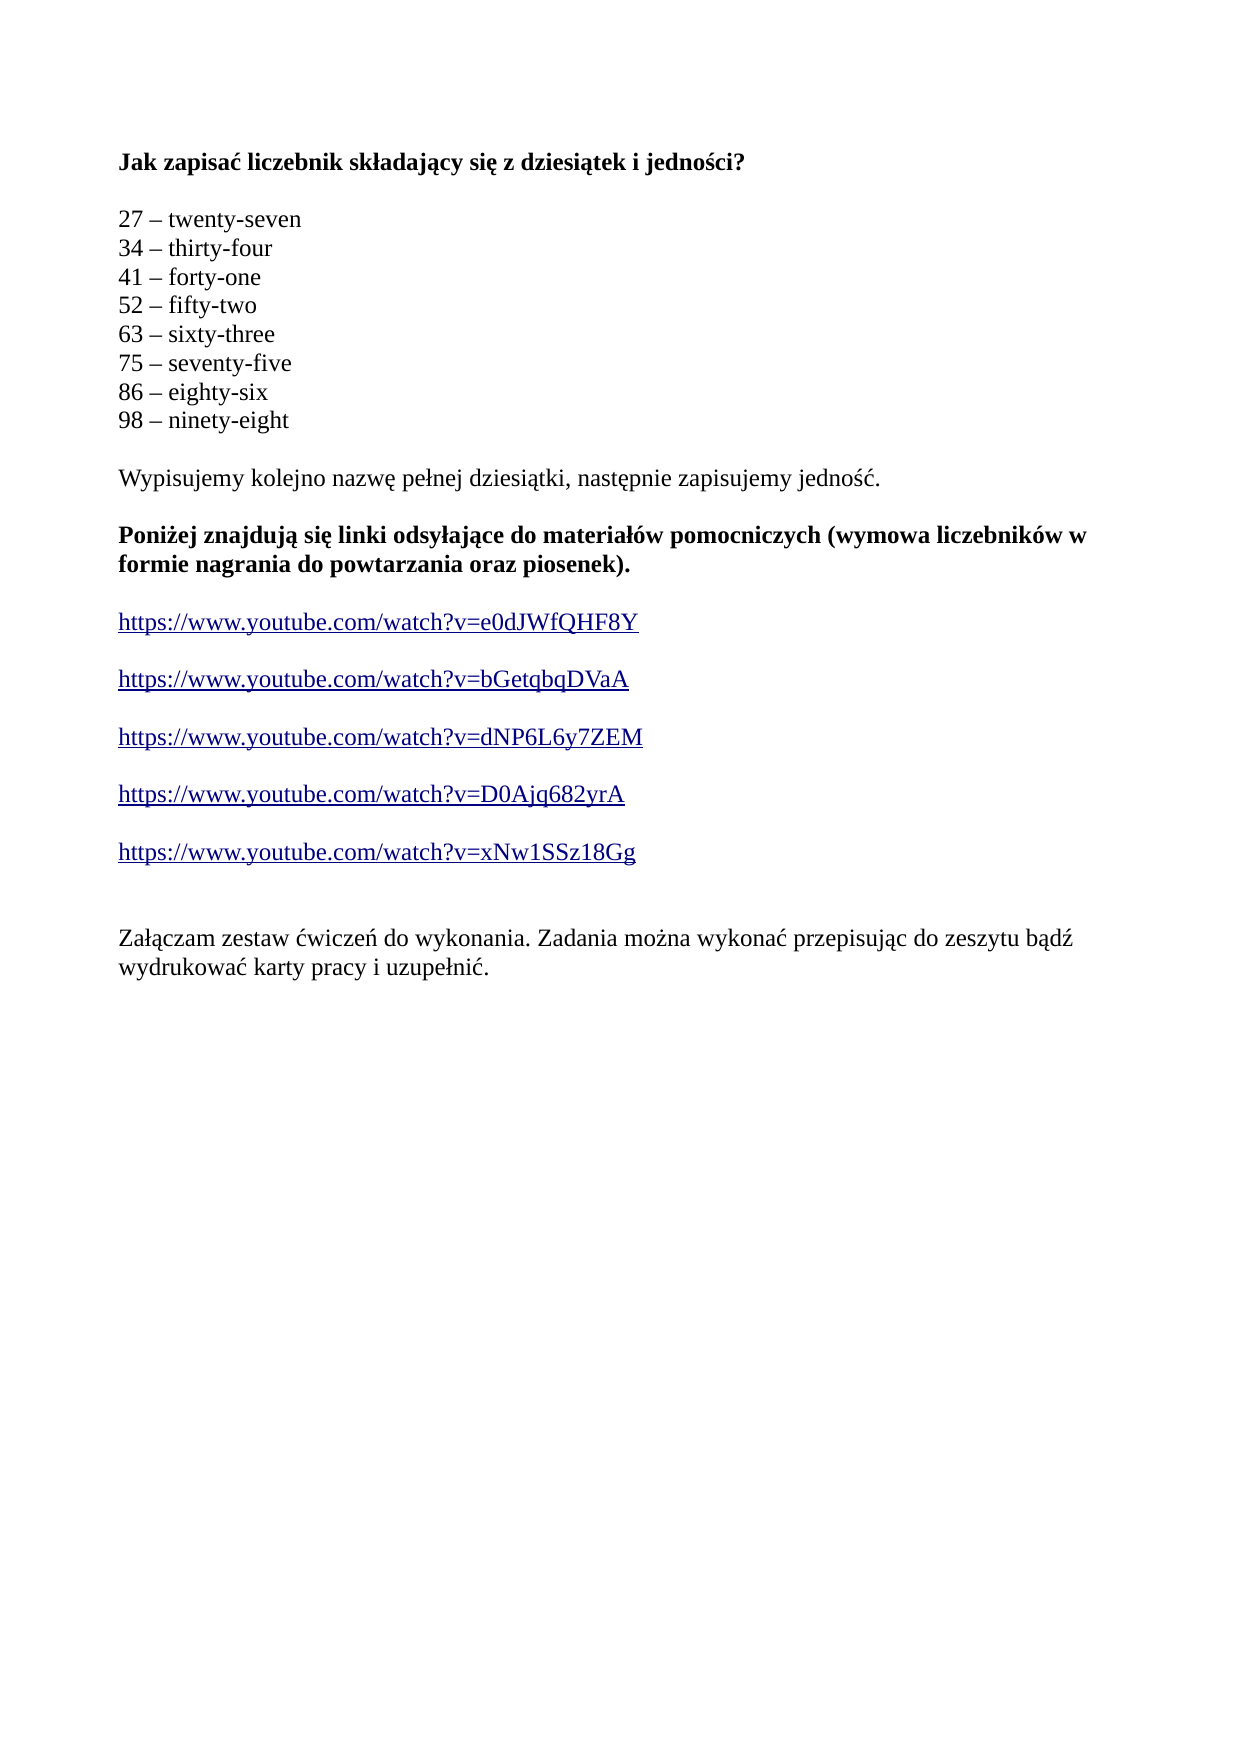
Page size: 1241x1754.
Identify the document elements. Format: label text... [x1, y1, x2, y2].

text Poniżej znajdują się linki odsyłające do materiałów pomocniczych (wymowa liczebników w formie nagrania do powtarzania oraz piosenek). [118, 521, 1122, 578]
text https://www.youtube.com/watch?v=dNP6L6y7ZEM [118, 722, 1122, 751]
text 63 – sixty-three [118, 319, 1122, 348]
text https://www.youtube.com/watch?v=bGetqbqDVaA [118, 664, 1122, 693]
text https://www.youtube.com/watch?v=e0dJWfQHF8Y [118, 607, 1122, 636]
text 52 – fifty-two [118, 291, 1122, 319]
text https://www.youtube.com/watch?v=xNw1SSz18Gg [118, 837, 1122, 866]
text 27 – twenty-seven [118, 204, 1122, 233]
text 34 – thirty-four [118, 233, 1122, 262]
text 41 – forty-one [118, 262, 1122, 291]
text 98 – ninety-eight [118, 406, 1122, 434]
text 75 – seventy-five [118, 348, 1122, 377]
text 86 – eighty-six [118, 377, 1122, 406]
text Jak zapisać liczebnik składający się z dziesiątek i jedności? [118, 147, 1122, 176]
text Wypisujemy kolejno nazwę pełnej dziesiątki, następnie zapisujemy jedność. [118, 463, 1122, 492]
text Załączam zestaw ćwiczeń do wykonania. Zadania można wykonać przepisując do zeszytu bądź wydrukować karty pracy i uzupełnić. [118, 923, 1122, 981]
text https://www.youtube.com/watch?v=D0Ajq682yrA [118, 779, 1122, 808]
